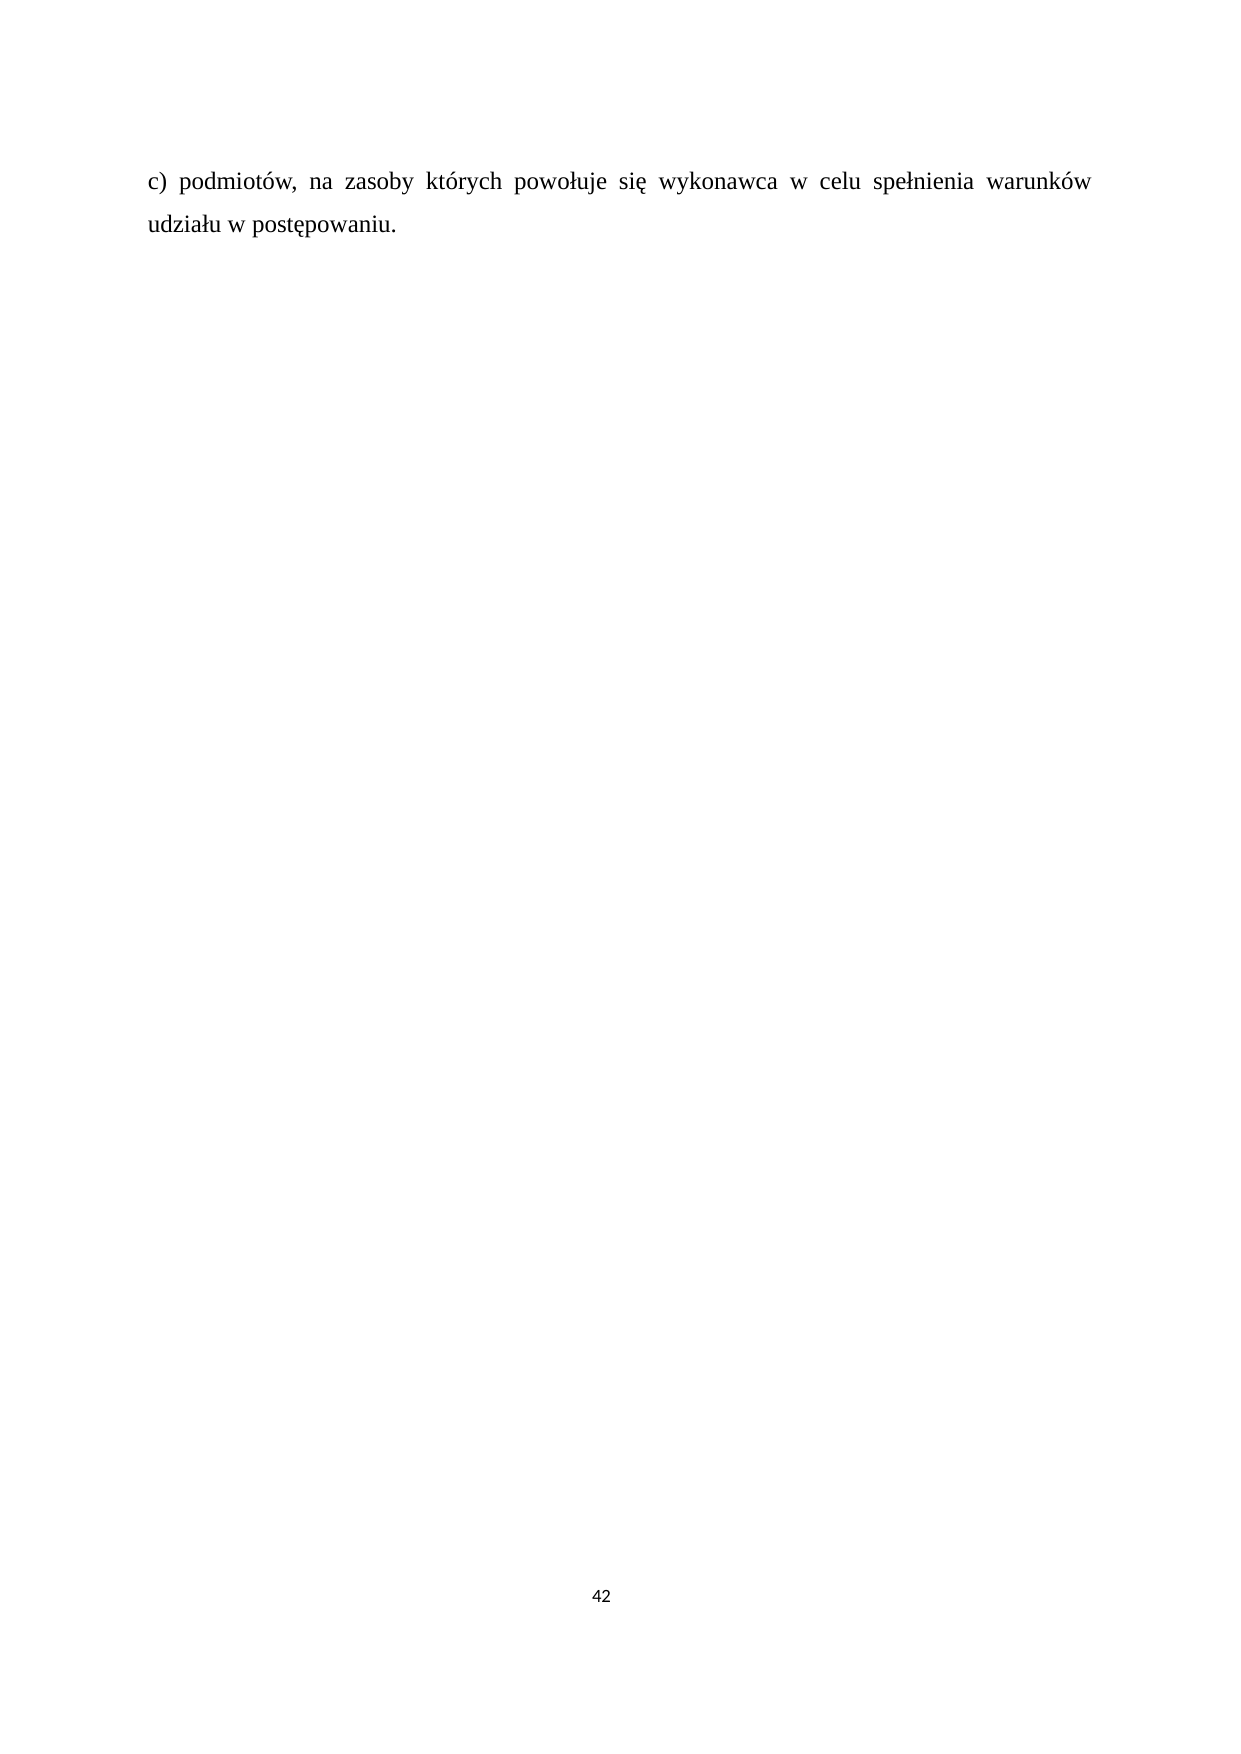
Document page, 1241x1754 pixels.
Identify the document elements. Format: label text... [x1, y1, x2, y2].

text c) podmiotów, na zasoby których powołuje się wykonawca w celu spełnienia warunków udziału w postępowaniu. [148, 166, 1093, 238]
